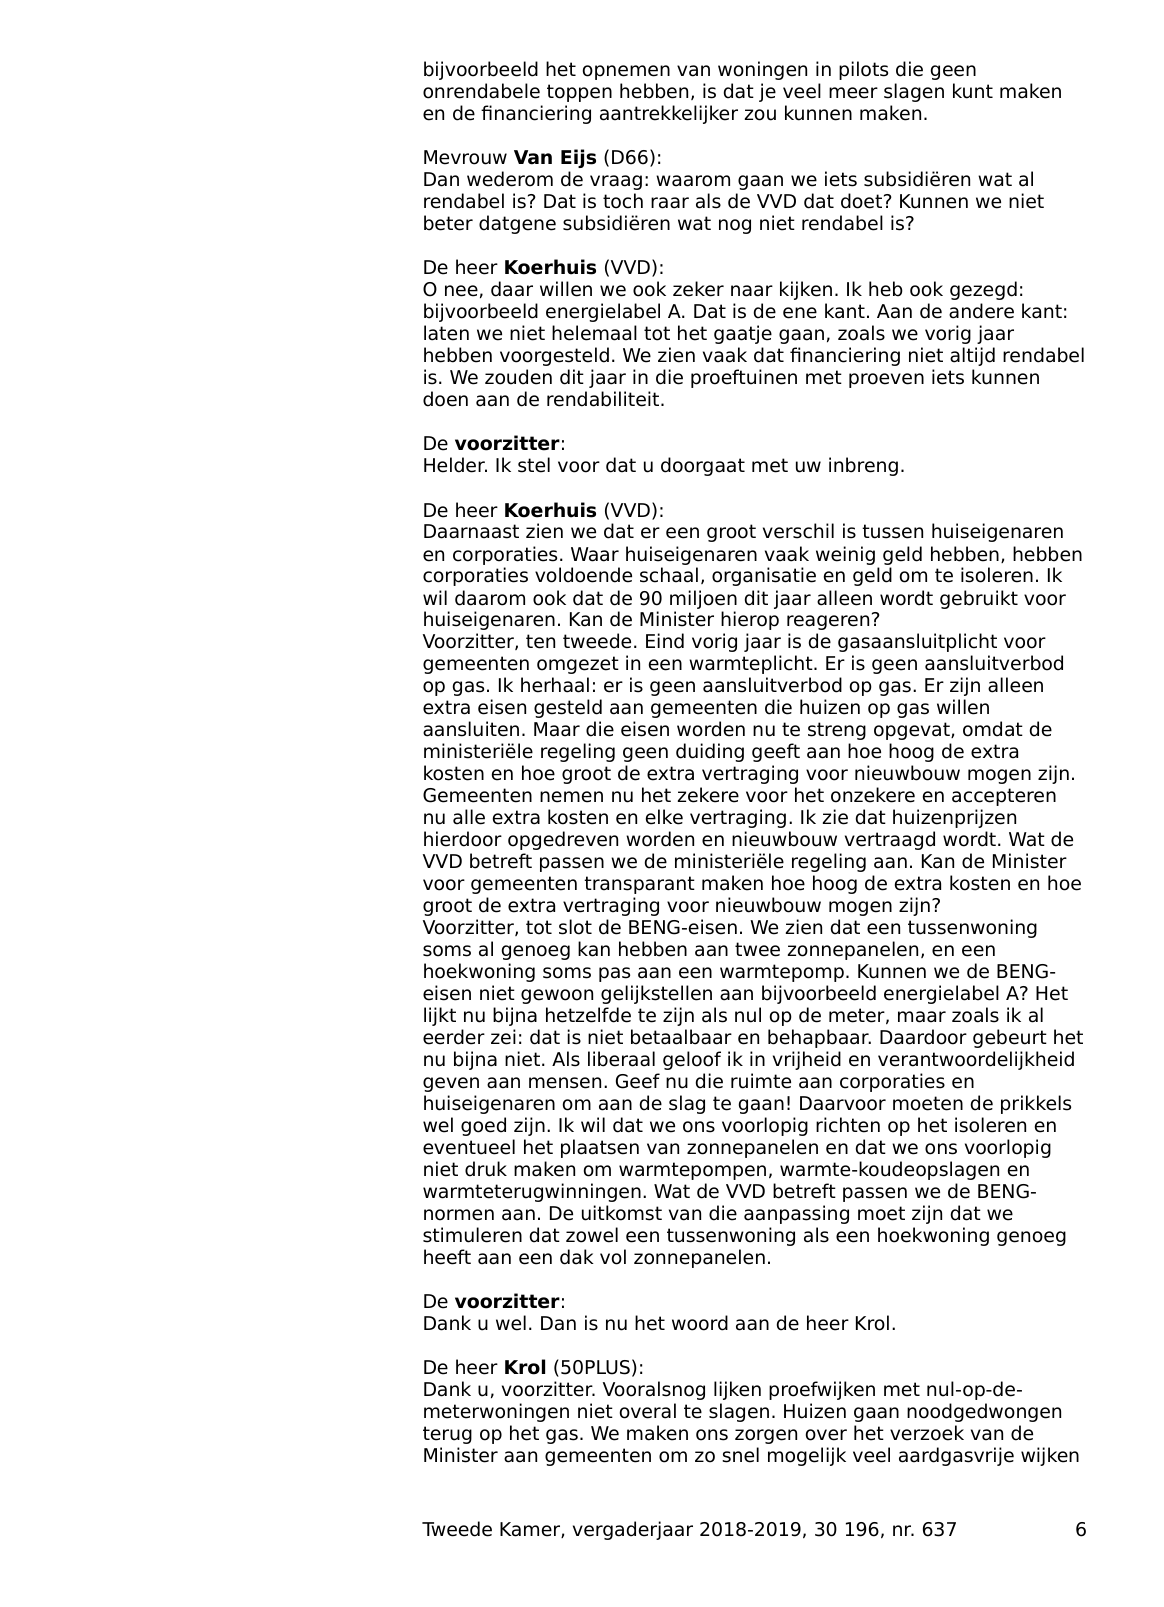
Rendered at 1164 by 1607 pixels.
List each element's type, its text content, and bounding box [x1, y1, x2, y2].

text Dan wederom de vraag: waarom gaan we iets subsidiëren wat al rendabel is? Dat is toch raar als de VVD dat doet? Kunnen we niet beter datgene subsidiëren wat nog niet rendabel is? [422, 169, 1087, 235]
text Voorzitter, tot slot de BENG-eisen. We zien dat een tussenwoning soms al genoeg kan hebben aan twee zonnepanelen, en een hoekwoning soms pas aan een warmtepomp. Kunnen we de BENG-eisen niet gewoon gelijkstellen aan bijvoorbeeld energielabel A? Het lijkt nu bijna hetzelfde te zijn als nul op de meter, maar zoals ik al eerder zei: dat is niet betaalbaar en behapbaar. Daardoor gebeurt het nu bijna niet. Als liberaal geloof ik in vrijheid en verantwoordelijkheid geven aan mensen. Geef nu die ruimte aan corporaties en huiseigenaren om aan de slag te gaan! Daarvoor moeten de prikkels wel goed zijn. Ik wil dat we ons voorlopig richten op het isoleren en eventueel het plaatsen van zonnepanelen en dat we ons voorlopig niet druk maken om warmtepompen, warmte-koudeopslagen en warmteterugwinningen. Wat de VVD betreft passen we de BENG-normen aan. De uitkomst van die aanpassing moet zijn dat we stimuleren dat zowel een tussenwoning als een hoekwoning genoeg heeft aan een dak vol zonnepanelen. [422, 917, 1087, 1269]
text De heer Koerhuis (VVD): [422, 499, 1087, 521]
text Helder. Ik stel voor dat u doorgaat met uw inbreng. [422, 455, 1087, 477]
text De heer Koerhuis (VVD): [422, 257, 1087, 279]
text bijvoorbeeld het opnemen van woningen in pilots die geen onrendabele toppen hebben, is dat je veel meer slagen kunt maken en de financiering aantrekkelijker zou kunnen maken. [422, 59, 1087, 125]
text De voorzitter: [422, 1291, 1087, 1313]
text De voorzitter: [422, 433, 1087, 455]
text De heer Krol (50PLUS): [422, 1357, 1087, 1379]
text Daarnaast zien we dat er een groot verschil is tussen huiseigenaren en corporaties. Waar huiseigenaren vaak weinig geld hebben, hebben corporaties voldoende schaal, organisatie en geld om te isoleren. Ik wil daarom ook dat de 90 miljoen dit jaar alleen wordt gebruikt voor huiseigenaren. Kan de Minister hierop reageren? [422, 521, 1087, 631]
text Voorzitter, ten tweede. Eind vorig jaar is de gasaansluitplicht voor gemeenten omgezet in een warmteplicht. Er is geen aansluitverbod op gas. Ik herhaal: er is geen aansluitverbod op gas. Er zijn alleen extra eisen gesteld aan gemeenten die huizen op gas willen aansluiten. Maar die eisen worden nu te streng opgevat, omdat de ministeriële regeling geen duiding geeft aan hoe hoog de extra kosten en hoe groot de extra vertraging voor nieuwbouw mogen zijn. Gemeenten nemen nu het zekere voor het onzekere en accepteren nu alle extra kosten en elke vertraging. Ik zie dat huizenprijzen hierdoor opgedreven worden en nieuwbouw vertraagd wordt. Wat de VVD betreft passen we de ministeriële regeling aan. Kan de Minister voor gemeenten transparant maken hoe hoog de extra kosten en hoe groot de extra vertraging voor nieuwbouw mogen zijn? [422, 631, 1087, 917]
text Dank u wel. Dan is nu het woord aan de heer Krol. [422, 1313, 1087, 1335]
text O nee, daar willen we ook zeker naar kijken. Ik heb ook gezegd: bijvoorbeeld energielabel A. Dat is de ene kant. Aan de andere kant: laten we niet helemaal tot het gaatje gaan, zoals we vorig jaar hebben voorgesteld. We zien vaak dat financiering niet altijd rendabel is. We zouden dit jaar in die proeftuinen met proeven iets kunnen doen aan de rendabiliteit. [422, 279, 1087, 411]
text Dank u, voorzitter. Vooralsnog lijken proefwijken met nul-op-de-meterwoningen niet overal te slagen. Huizen gaan noodgedwongen terug op het gas. We maken ons zorgen over het verzoek van de Minister aan gemeenten om zo snel mogelijk veel aardgasvrije wijken [422, 1379, 1087, 1467]
text Mevrouw Van Eijs (D66): [422, 147, 1087, 169]
